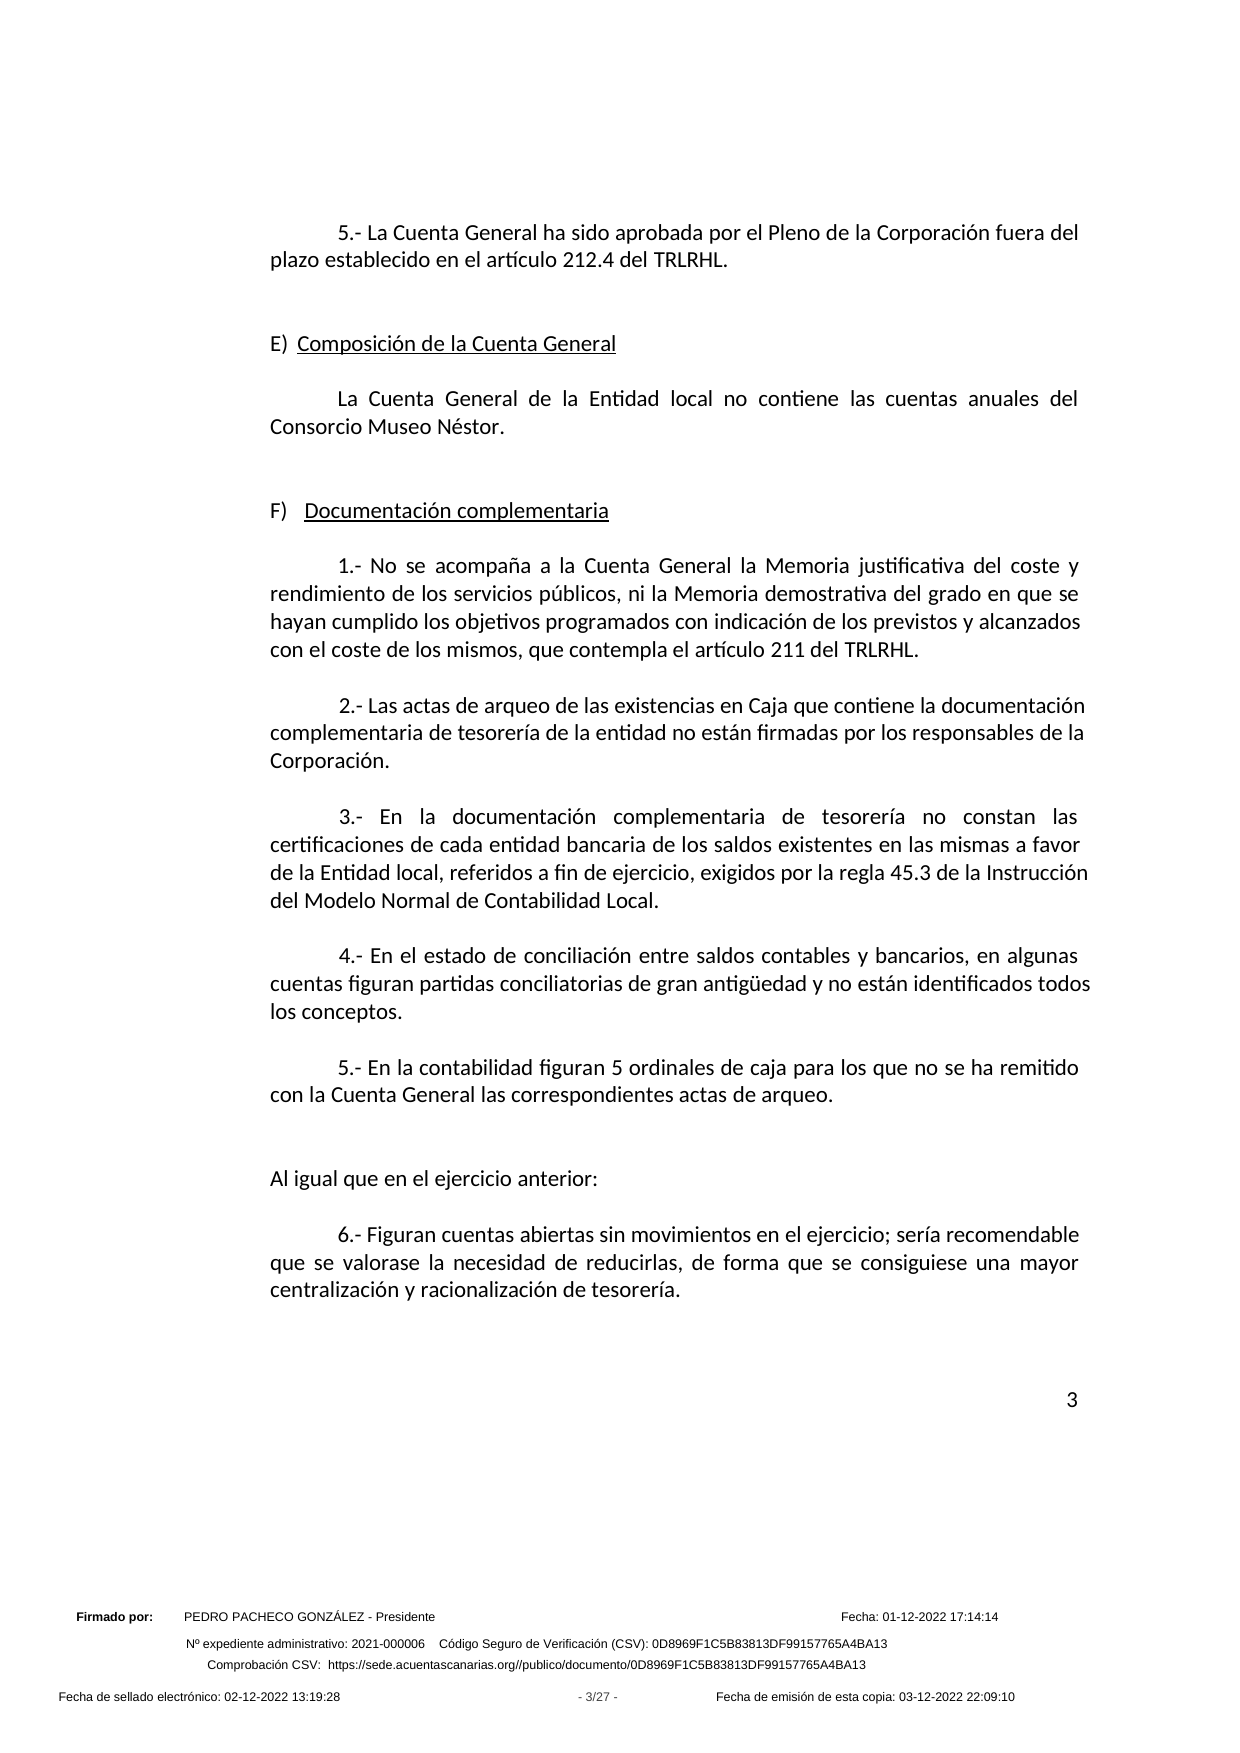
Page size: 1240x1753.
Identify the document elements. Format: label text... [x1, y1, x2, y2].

text rendimiento de los servicios públicos, ni la Memoria demostrativa del grado en que se [270, 579, 1102, 607]
text con el coste de los mismos, que contempla el artículo 211 del TRLRHL. [270, 635, 1102, 663]
text - 3/27 - [578, 1691, 636, 1705]
text que se valorase la necesidad de reducirlas, de forma que se consiguiese una mayor [270, 1248, 1103, 1276]
text centralización y racionalización de tesorería. [270, 1276, 1103, 1303]
text de la Entidad local, referidos a fin de ejercicio, exigidos por la regla 45.3 de la Instrucción [270, 858, 1102, 886]
text La Cuenta General de la Entidad local no contiene las cuentas anuales del [337, 384, 1103, 412]
text Corporación. [270, 746, 1102, 774]
text Fecha de sellado electrónico: 02-12-2022 13:19:28 [58, 1690, 365, 1704]
text 2.- Las actas de arqueo de las existencias en Caja que contiene la documentación [338, 691, 1102, 719]
text PEDRO PACHECO GONZÁLEZ - Presidente [184, 1610, 460, 1624]
text certificaciones de cada entidad bancaria de los saldos existentes en las mismas a favor [270, 830, 1102, 858]
text plazo establecido en el artículo 212.4 del TRLRHL. [270, 246, 752, 273]
text E) Composición de la Cuenta General [270, 329, 641, 357]
text Fecha: 01-12-2022 17:14:14 [841, 1610, 1022, 1624]
text Firmado por: [76, 1610, 172, 1624]
text F) Documentación complementaria [270, 496, 633, 524]
text 6.- Figuran cuentas abiertas sin movimientos en el ejercicio; sería recomendable [337, 1220, 1103, 1248]
text 3.- En la documentación complementaria de tesorería no constan las [338, 802, 1103, 830]
text Consorcio Museo Néstor. [270, 412, 1103, 440]
text cuentas figuran partidas conciliatorias de gran antigüedad y no están identificados todos [270, 969, 1103, 997]
text Comprobación CSV: https://sede.acuentascanarias.org//publico/documento/0D8969F1C5B83813DF99157765A4BA13 [207, 1658, 913, 1672]
text 5.- En la contabilidad figuran 5 ordinales de caja para los que no se ha remitido [337, 1053, 1103, 1081]
text hayan cumplido los objetivos programados con indicación de los previstos y alcanzados [270, 607, 1102, 635]
text 4.- En el estado de conciliación entre saldos contables y bancarios, en algunas [338, 941, 1103, 969]
text del Modelo Normal de Contabilidad Local. [270, 886, 1102, 914]
text los conceptos. [270, 997, 1103, 1025]
text con la Cuenta General las correspondientes actas de arqueo. [270, 1081, 856, 1108]
text 3 [1066, 1386, 1103, 1413]
text 1.- No se acompaña a la Cuenta General la Memoria justificativa del coste y [337, 552, 1103, 579]
text Al igual que en el ejercicio anterior: [270, 1164, 622, 1192]
text Fecha de emisión de esta copia: 03-12-2022 22:09:10 [716, 1690, 1040, 1704]
text Nº expediente administrativo: 2021-000006 Código Seguro de Verificación (CSV): 0D8969F1C5B83813DF99157765A4BA13 [186, 1638, 913, 1652]
text 5.- La Cuenta General ha sido aprobada por el Pleno de la Corporación fuera del [337, 218, 1103, 246]
text complementaria de tesorería de la entidad no están firmadas por los responsables de la [270, 719, 1102, 746]
